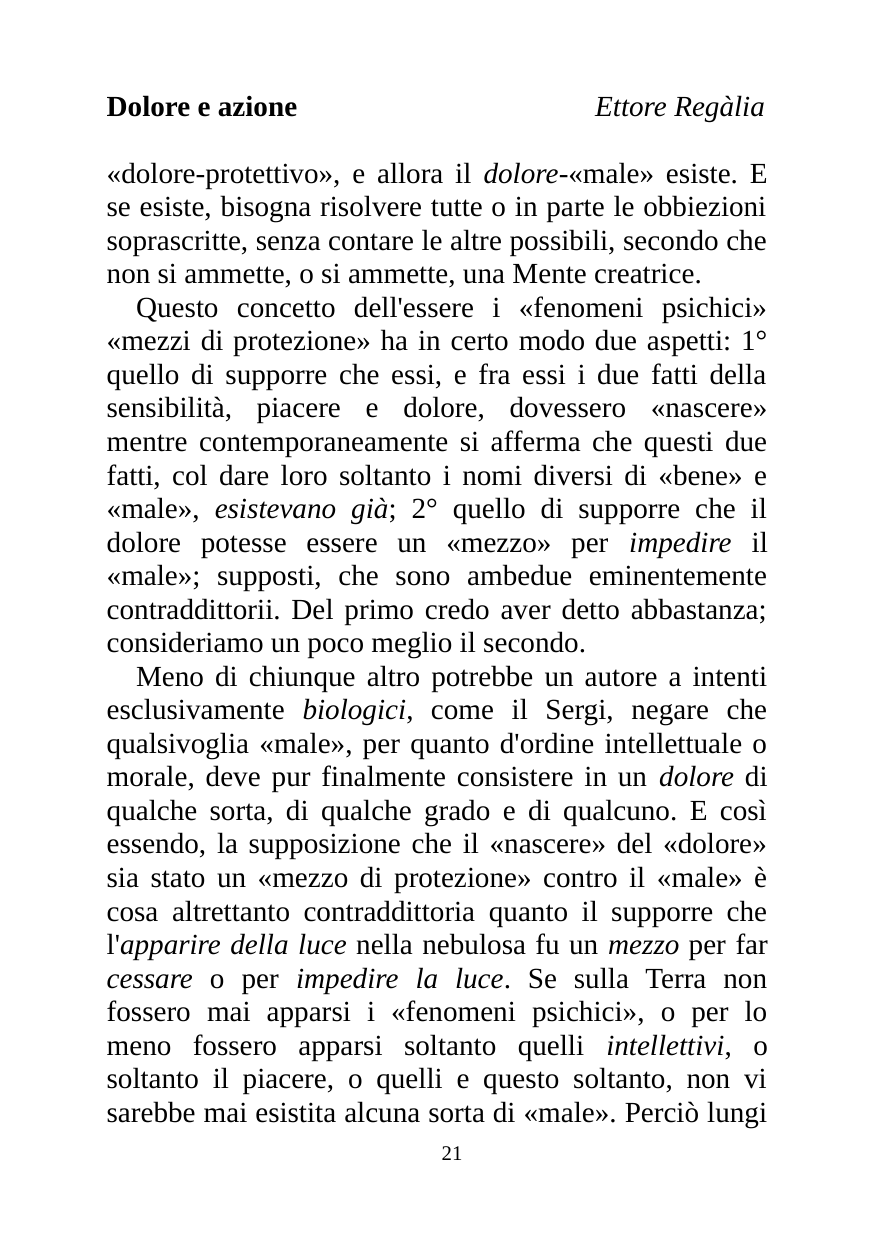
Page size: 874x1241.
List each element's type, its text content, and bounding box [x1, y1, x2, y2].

text Questo concetto dell'essere i «fenomeni psichici» «mezzi di protezione» ha in certo modo due aspetti: 1° quello di supporre che essi, e fra essi i due fatti della sensibilità, piacere e dolore, dovessero «nascere» mentre contemporaneamente si afferma che questi due fatti, col dare loro soltanto i nomi diversi di «bene» e «male», esistevano già; 2° quello di supporre che il dolore potesse essere un «mezzo» per impedire il «male»; supposti, che sono ambedue eminentemente contraddittorii. Del primo credo aver detto abbastanza; consideriamo un poco meglio il secondo. [106, 290, 768, 659]
text Meno di chiunque altro potrebbe un autore a intenti esclusivamente biologici, come il Sergi, negare che qualsivoglia «male», per quanto d'ordine intellettuale o morale, deve pur finalmente consistere in un dolore di qualche sorta, di qualche grado e di qualcuno. E così essendo, la supposizione che il «nascere» del «dolore» sia stato un «mezzo di protezione» contro il «male» è cosa altrettanto contraddittoria quanto il supporre che l'apparire della luce nella nebulosa fu un mezzo per far cessare o per impedire la luce. Se sulla Terra non fossero mai apparsi i «fenomeni psichici», o per lo meno fossero apparsi soltanto quelli intellettivi, o soltanto il piacere, o quelli e questo soltanto, non vi sarebbe mai esistita alcuna sorta di «male». Perciò lungi [106, 659, 768, 1128]
text «dolore-protettivo», e allora il dolore-«male» esiste. E se esiste, bisogna risolvere tutte o in parte le obbiezioni soprascritte, senza contare le altre possibili, secondo che non si ammette, o si ammette, una Mente creatrice. [106, 156, 768, 290]
